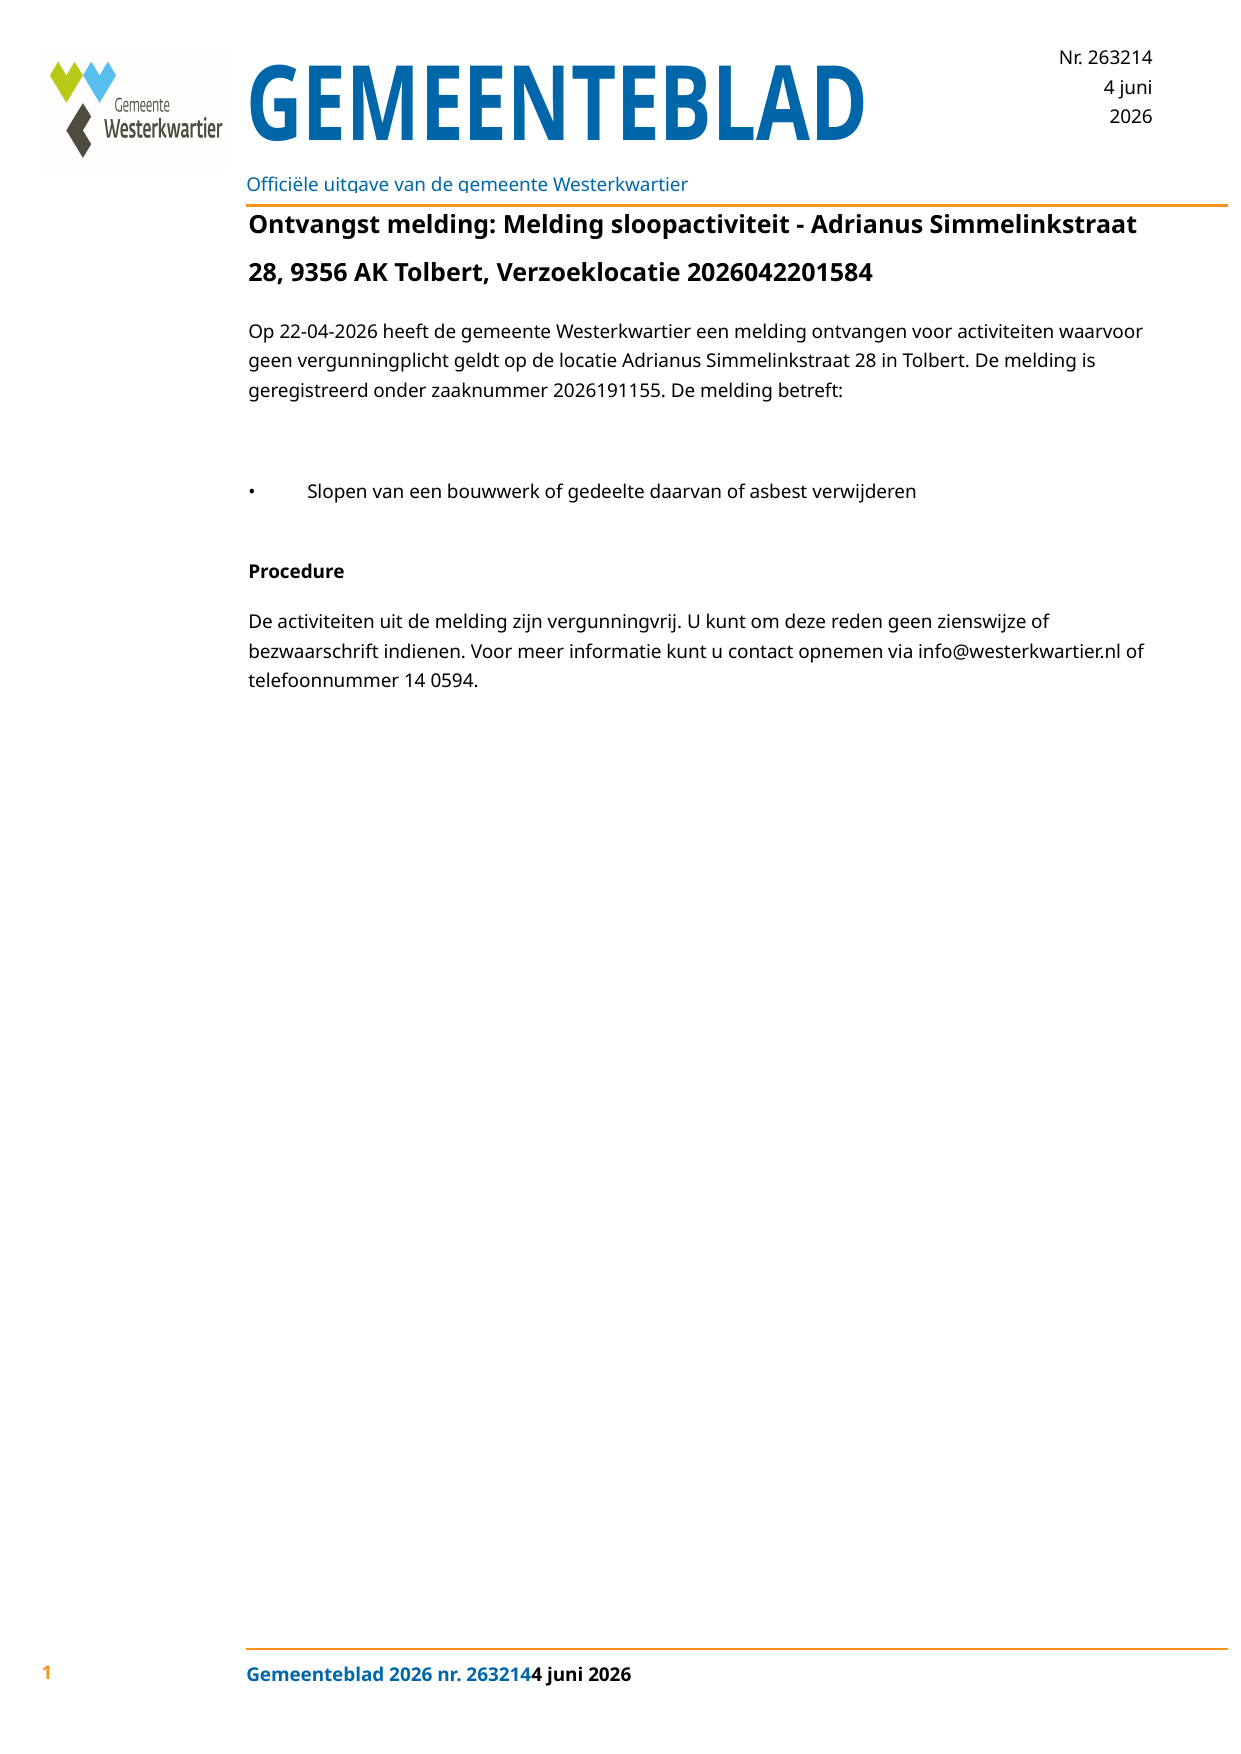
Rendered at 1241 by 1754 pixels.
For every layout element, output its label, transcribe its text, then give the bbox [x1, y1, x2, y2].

list Slopen van een bouwwerk of gedeelte daarvan of asbest verwijderen [248, 478, 1152, 504]
text De activiteiten uit de melding zijn vergunningvrij. U kunt om deze reden geen zienswijze of bezwaarschrift indienen. Voor meer informatie kunt u contact opnemen via info@westerkwartier.nl of telefoonnummer 14 0594. [248, 608, 1152, 693]
text Procedure [248, 558, 1152, 584]
text Ontvangst melding: Melding sloopactiviteit - Adrianus Simmelinkstraat 28, 9356 AK Tolbert, Verzoeklocatie 2026042201584 [248, 207, 1152, 288]
text Op 22-04-2026 heeft de gemeente Westerkwartier een melding ontvangen voor activiteiten waarvoor geen vergunningplicht geldt op de locatie Adrianus Simmelinkstraat 28 in Tolbert. De melding is geregistreerd onder zaaknummer 2026191155. De melding betreft: [248, 318, 1152, 403]
picture [41, 47, 231, 172]
